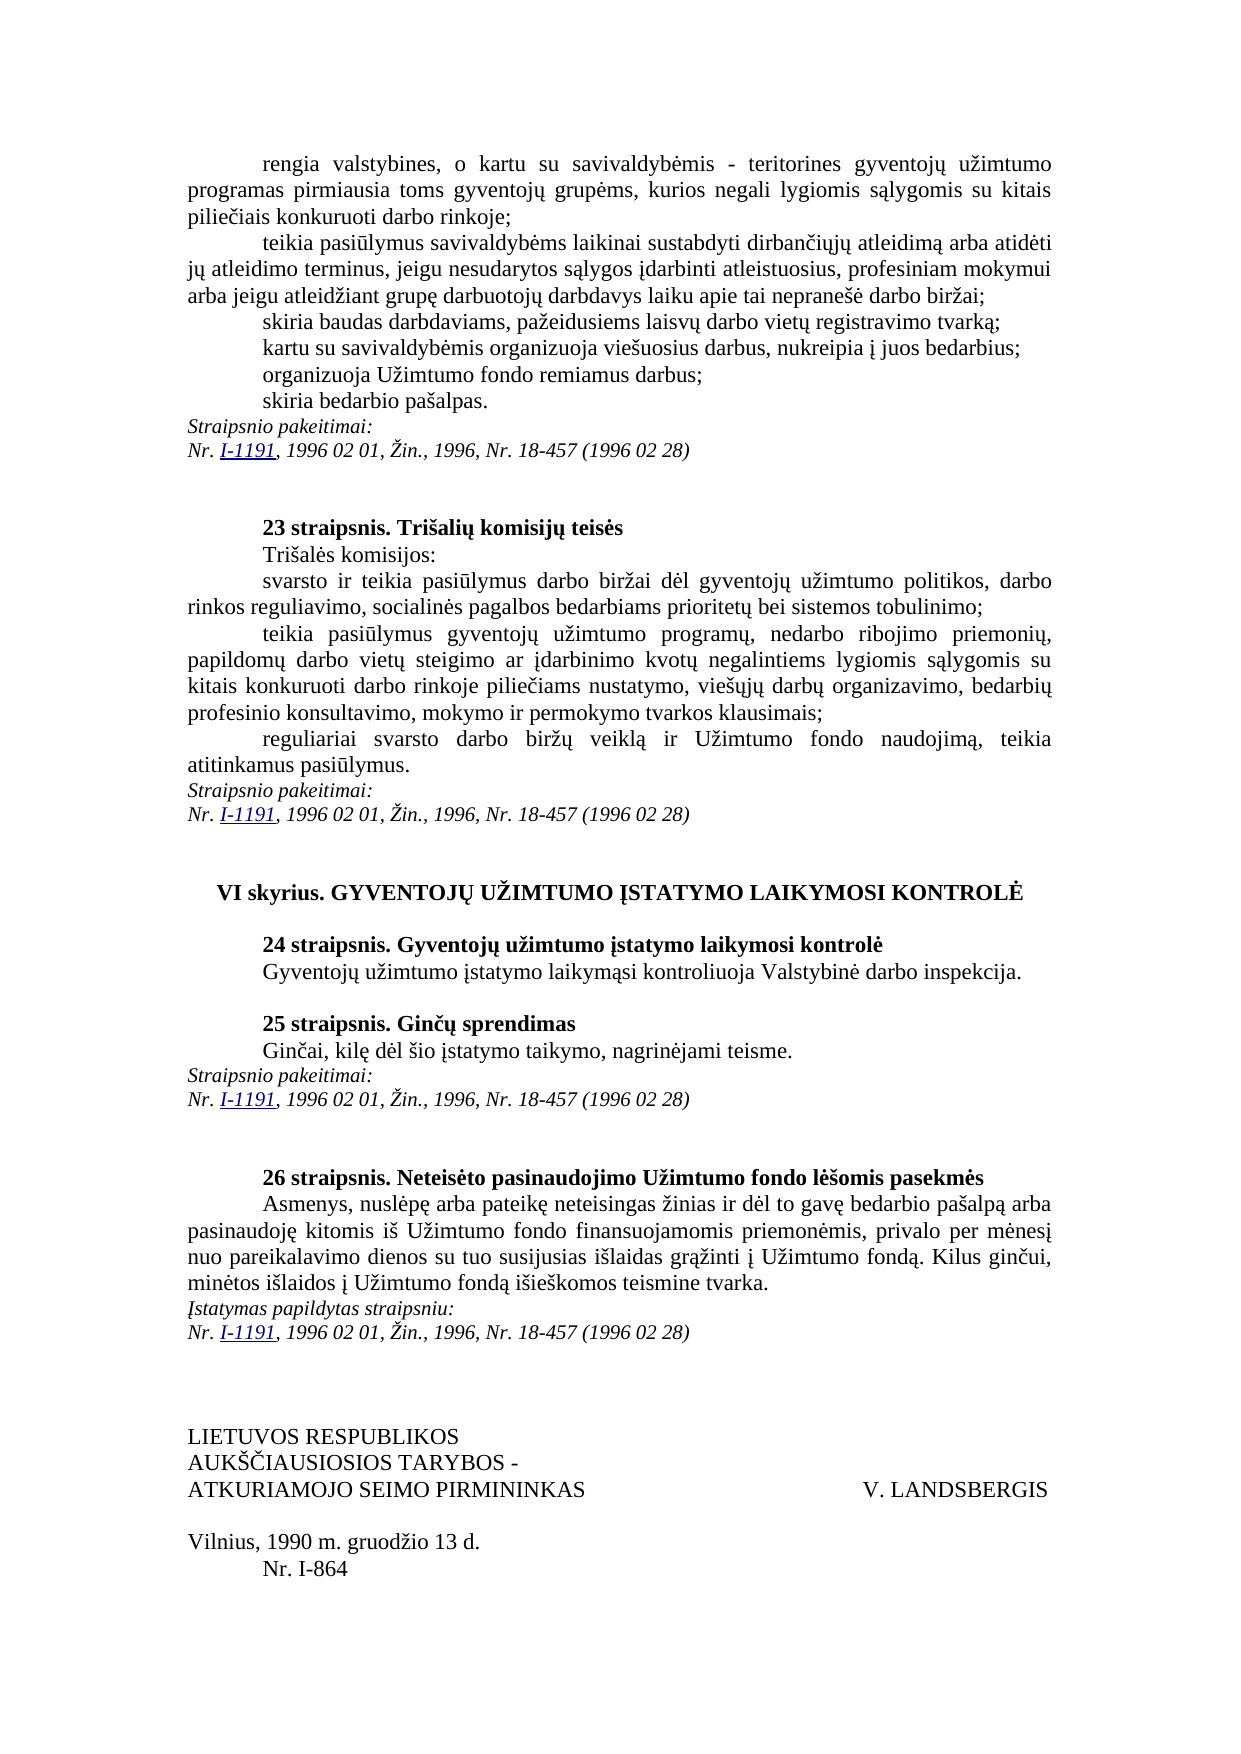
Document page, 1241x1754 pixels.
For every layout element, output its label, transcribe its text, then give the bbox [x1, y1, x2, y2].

text Nr. I-1191, 1996 02 01, Žin., 1996, Nr. 18-457 (1996 02 28) [187, 1320, 1053, 1344]
text skiria bedarbio pašalpas. [187, 387, 1053, 413]
text teikia pasiūlymus gyventojų užimtumo programų, nedarbo ribojimo priemonių, papildomų darbo vietų steigimo ar įdarbinimo kvotų negalintiems lygiomis sąlygomis su kitais konkuruoti darbo rinkoje piliečiams nustatymo, viešųjų darbų organizavimo, bedarbių profesinio konsultavimo, mokymo ir permokymo tvarkos klausimais; [187, 620, 1053, 725]
text reguliariai svarsto darbo biržų veiklą ir Užimtumo fondo naudojimą, teikia atitinkamus pasiūlymus. [187, 725, 1053, 778]
text 26 straipsnis. Neteisėto pasinaudojimo Užimtumo fondo lėšomis pasekmės [187, 1164, 1053, 1190]
text Nr. I-864 [187, 1555, 1053, 1581]
text teikia pasiūlymus savivaldybėms laikinai sustabdyti dirbančiųjų atleidimą arba atidėti jų atleidimo terminus, jeigu nesudarytos sąlygos įdarbinti atleistuosius, profesiniam mokymui arba jeigu atleidžiant grupę darbuotojų darbdavys laiku apie tai nepranešė darbo biržai; [187, 229, 1053, 308]
text Asmenys, nuslėpę arba pateikę neteisingas žinias ir dėl to gavę bedarbio pašalpą arba pasinaudoję kitomis iš Užimtumo fondo finansuojamomis priemonėmis, privalo per mėnesį nuo pareikalavimo dienos su tuo susijusias išlaidas grąžinti į Užimtumo fondą. Kilus ginčui, minėtos išlaidos į Užimtumo fondą išieškomos teismine tvarka. [187, 1190, 1053, 1296]
text rengia valstybines, o kartu su savivaldybėmis - teritorines gyventojų užimtumo programas pirmiausia toms gyventojų grupėms, kurios negali lygiomis sąlygomis su kitais piliečiais konkuruoti darbo rinkoje; [187, 150, 1053, 229]
text AUKŠČIAUSIOSIOS TARYBOS - [187, 1449, 1053, 1476]
text 24 straipsnis. Gyventojų užimtumo įstatymo laikymosi kontrolė [187, 931, 1053, 958]
text LIETUVOS RESPUBLIKOS [187, 1423, 1053, 1449]
text Straipsnio pakeitimai: [187, 413, 1053, 438]
text VI skyrius. GYVENTOJŲ UŽIMTUMO ĮSTATYMO LAIKYMOSI KONTROLĖ [187, 879, 1053, 905]
text Nr. I-1191, 1996 02 01, Žin., 1996, Nr. 18-457 (1996 02 28) [187, 802, 1053, 826]
text ATKURIAMOJO SEIMO PIRMININKAS V. LANDSBERGIS [187, 1476, 1053, 1502]
text Ginčai, kilę dėl šio įstatymo taikymo, nagrinėjami teisme. [187, 1037, 1053, 1063]
text Trišalės komisijos: [187, 541, 1053, 567]
text Nr. I-1191, 1996 02 01, Žin., 1996, Nr. 18-457 (1996 02 28) [187, 438, 1053, 462]
text Straipsnio pakeitimai: [187, 778, 1053, 802]
text 23 straipsnis. Trišalių komisijų teisės [187, 514, 1053, 541]
text Nr. I-1191, 1996 02 01, Žin., 1996, Nr. 18-457 (1996 02 28) [187, 1087, 1053, 1111]
text Įstatymas papildytas straipsniu: [187, 1296, 1053, 1320]
text Straipsnio pakeitimai: [187, 1063, 1053, 1087]
text svarsto ir teikia pasiūlymus darbo biržai dėl gyventojų užimtumo politikos, darbo rinkos reguliavimo, socialinės pagalbos bedarbiams prioritetų bei sistemos tobulinimo; [187, 567, 1053, 620]
text kartu su savivaldybėmis organizuoja viešuosius darbus, nukreipia į juos bedarbius; [187, 334, 1053, 361]
text skiria baudas darbdaviams, pažeidusiems laisvų darbo vietų registravimo tvarką; [187, 308, 1053, 334]
text organizuoja Užimtumo fondo remiamus darbus; [187, 361, 1053, 387]
text 25 straipsnis. Ginčų sprendimas [187, 1011, 1053, 1037]
text Gyventojų užimtumo įstatymo laikymąsi kontroliuoja Valstybinė darbo inspekcija. [187, 958, 1053, 984]
text Vilnius, 1990 m. gruodžio 13 d. [187, 1528, 1053, 1555]
